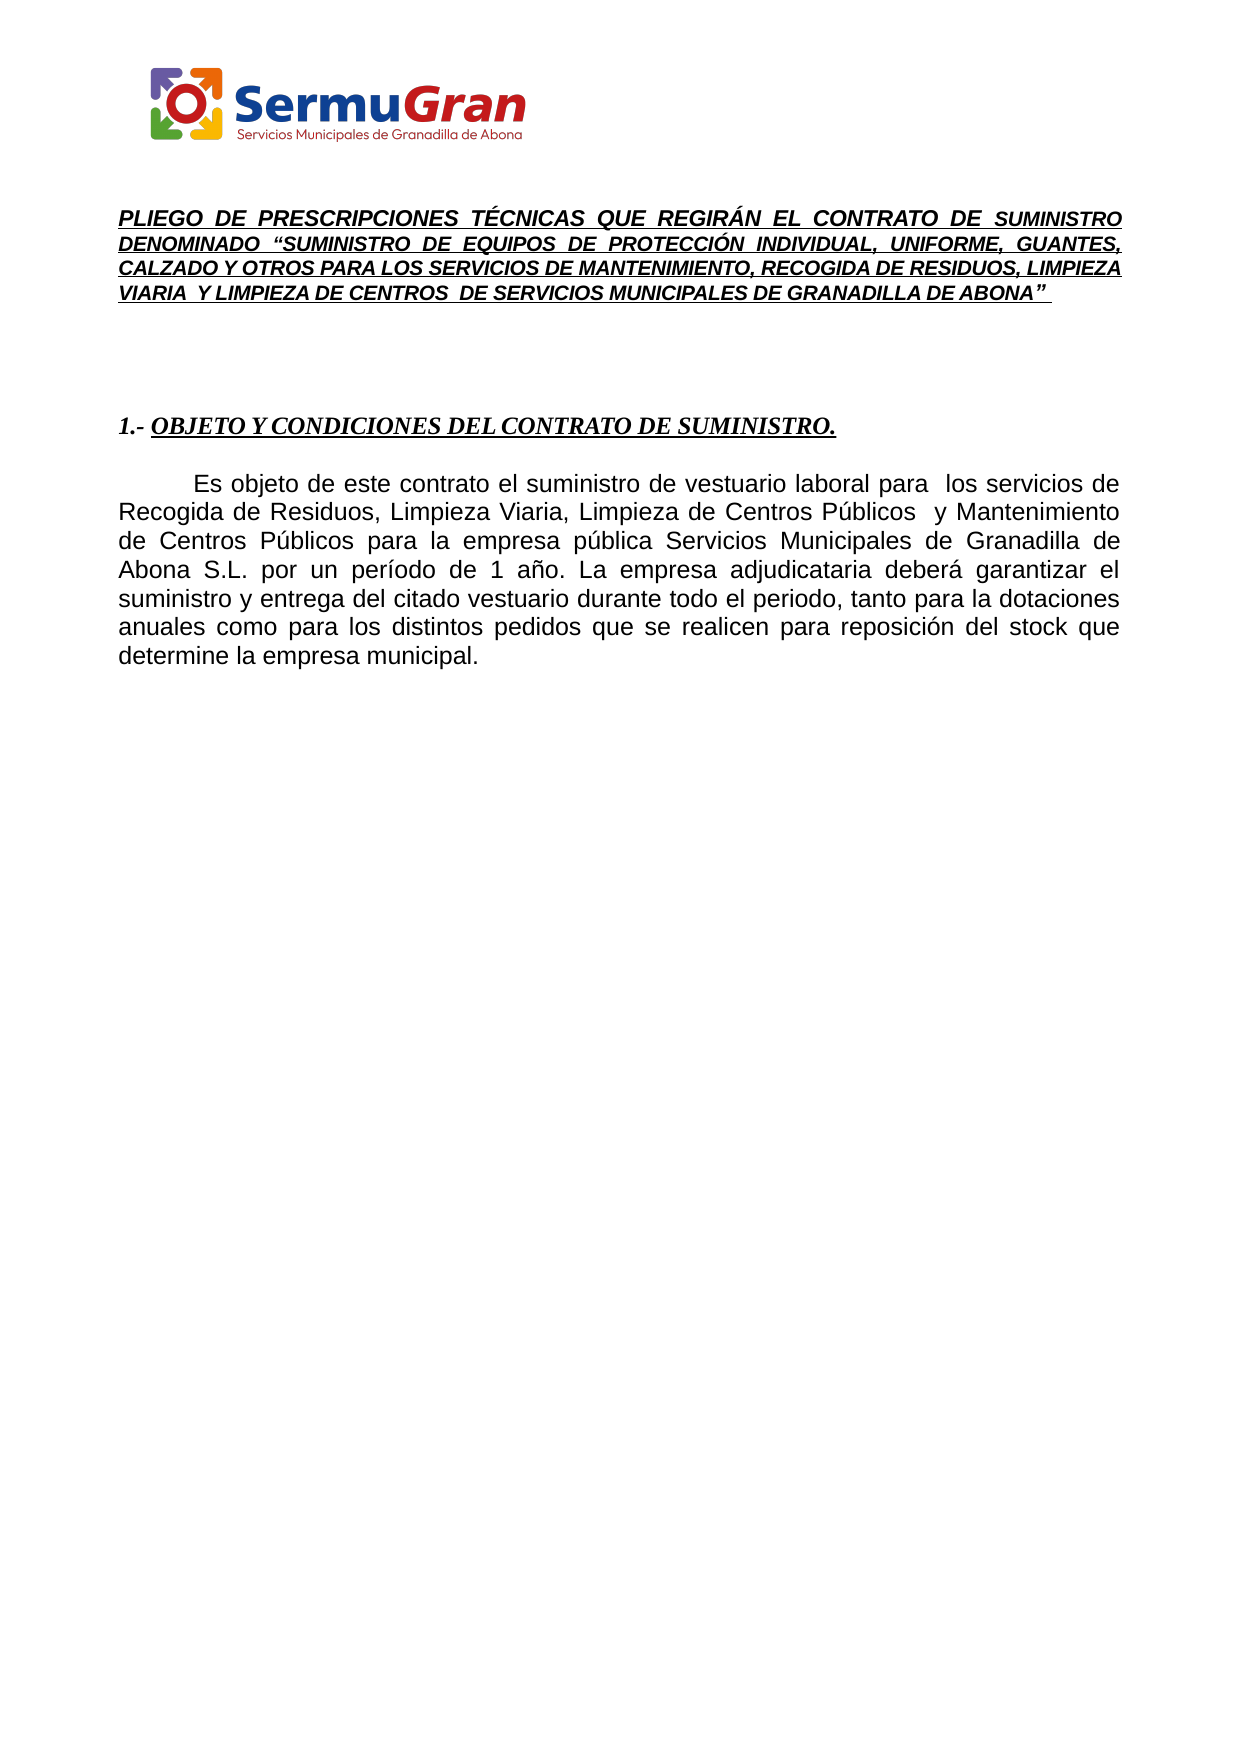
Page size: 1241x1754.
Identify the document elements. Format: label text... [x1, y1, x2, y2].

text PLIEGO DE PRESCRIPCIONES TÉCNICAS QUE REGIRÁN EL CONTRATO DE SUMINISTRO [118, 205, 1122, 228]
text Es objeto de este contrato el suministro de vestuario laboral para los servicios de Recogida de Residuos, Limpieza Viaria, Limpieza de Centros Públicos y Mantenimiento de Centros Públicos para la empresa pública Servicios Municipales de Granadilla de Abona S.L. por un período de 1 año. La empresa adjudicataria deberá garantizar el suministro y entrega del citado vestuario durante todo el periodo, tanto para la dotaciones anuales como para los distintos pedidos que se realicen para reposición del stock que determine la empresa municipal. [118, 469, 1122, 670]
text VIARIA Y LIMPIEZA DE CENTROS DE SERVICIOS MUNICIPALES DE GRANADILLA DE ABONA” [118, 277, 1122, 306]
picture [133, 83, 543, 123]
text DENOMINADO “SUMINISTRO DE EQUIPOS DE PROTECCIÓN INDIVIDUAL, UNIFORME, GUANTES, [118, 229, 1122, 252]
text CALZADO Y OTROS PARA LOS SERVICIOS DE MANTENIMIENTO, RECOGIDA DE RESIDUOS, LIMPIEZA [118, 253, 1122, 276]
text 1.- OBJETO Y CONDICIONES DEL CONTRATO DE SUMINISTRO. [118, 411, 1122, 440]
